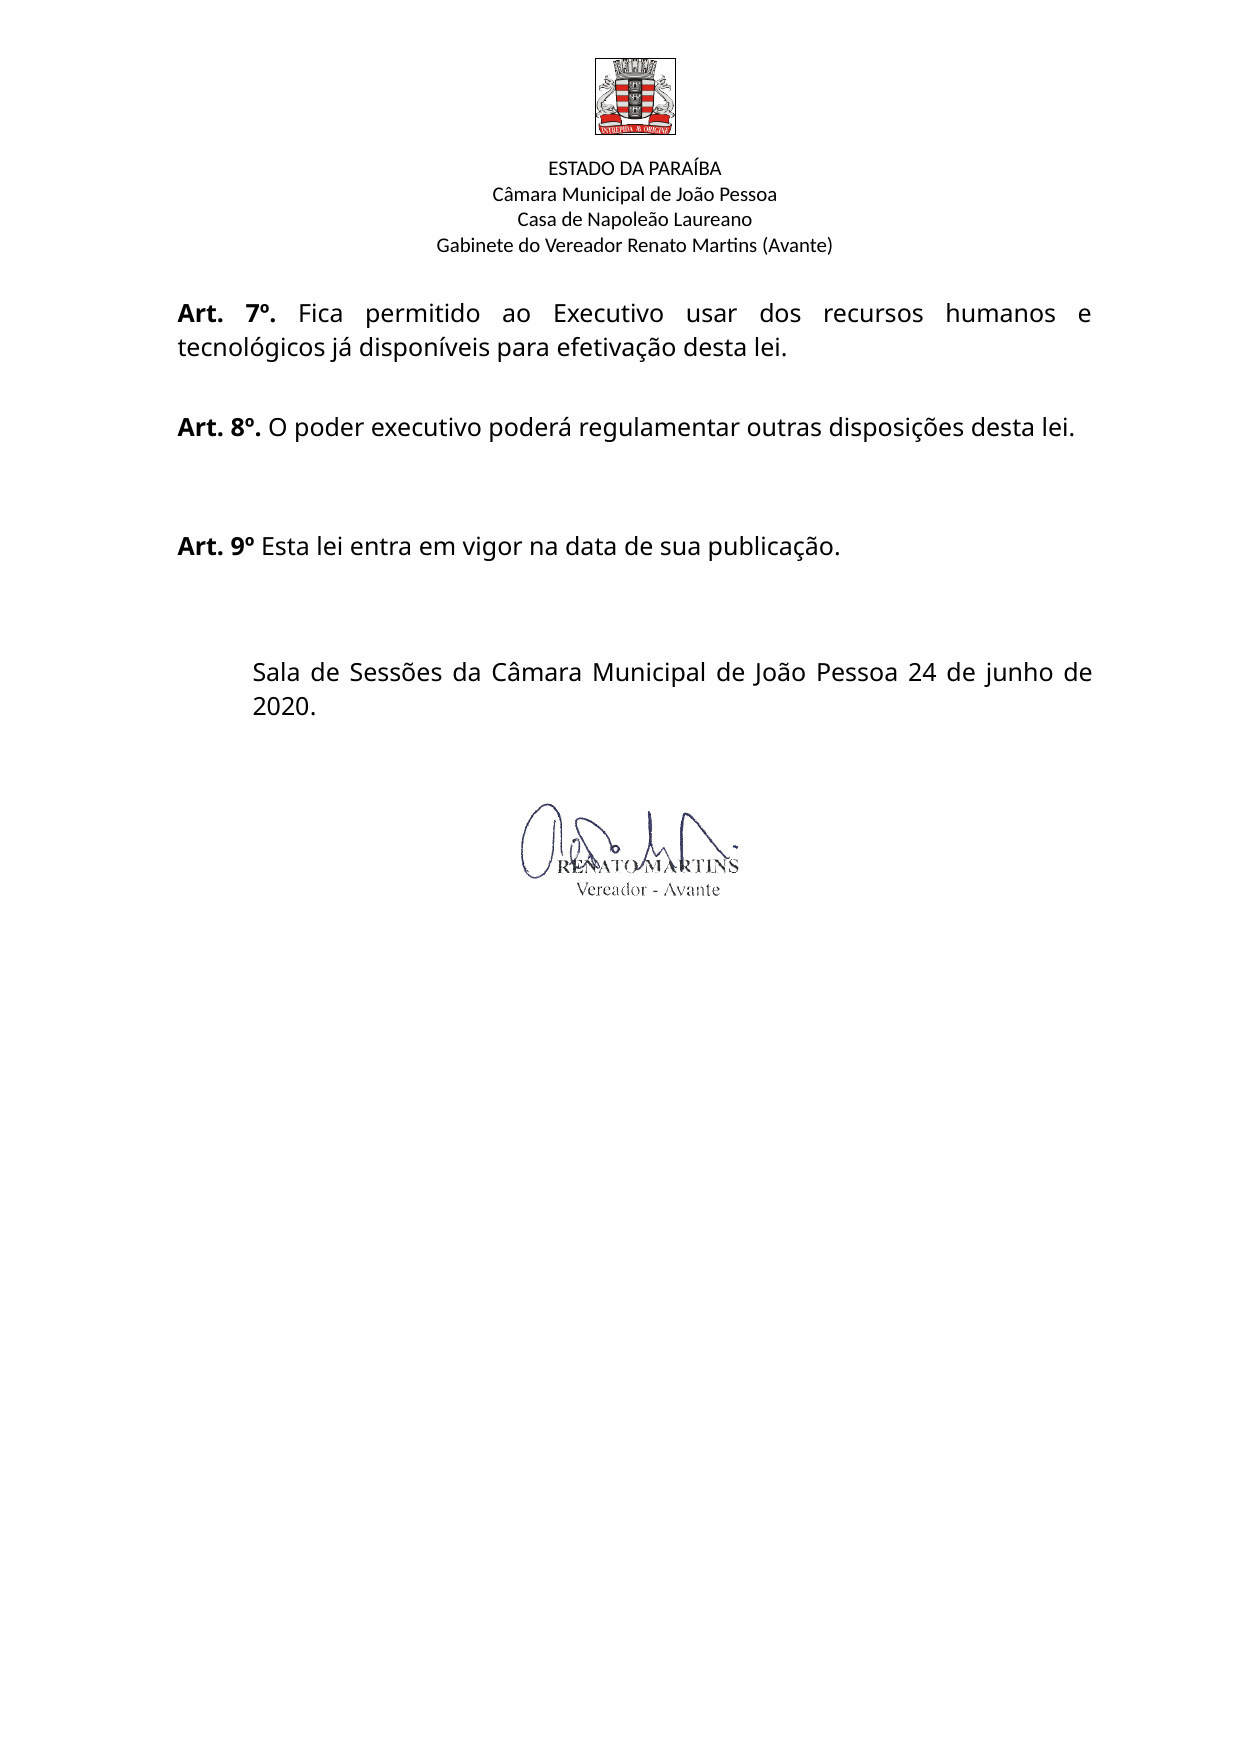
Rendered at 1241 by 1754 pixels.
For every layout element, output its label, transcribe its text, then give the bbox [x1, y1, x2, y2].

text Art. 8º. O poder executivo poderá regulamentar outras disposições desta lei. [177, 409, 1093, 443]
text Sala de Sessões da Câmara Municipal de João Pessoa 24 de junho de 2020. [252, 654, 1093, 723]
text Art. 7º. Fica permitido ao Executivo usar dos recursos humanos e tecnológicos já disponíveis para efetivação desta lei. [177, 295, 1093, 363]
text Art. 9º Esta lei entra em vigor na data de sua publicação. [177, 529, 1093, 563]
